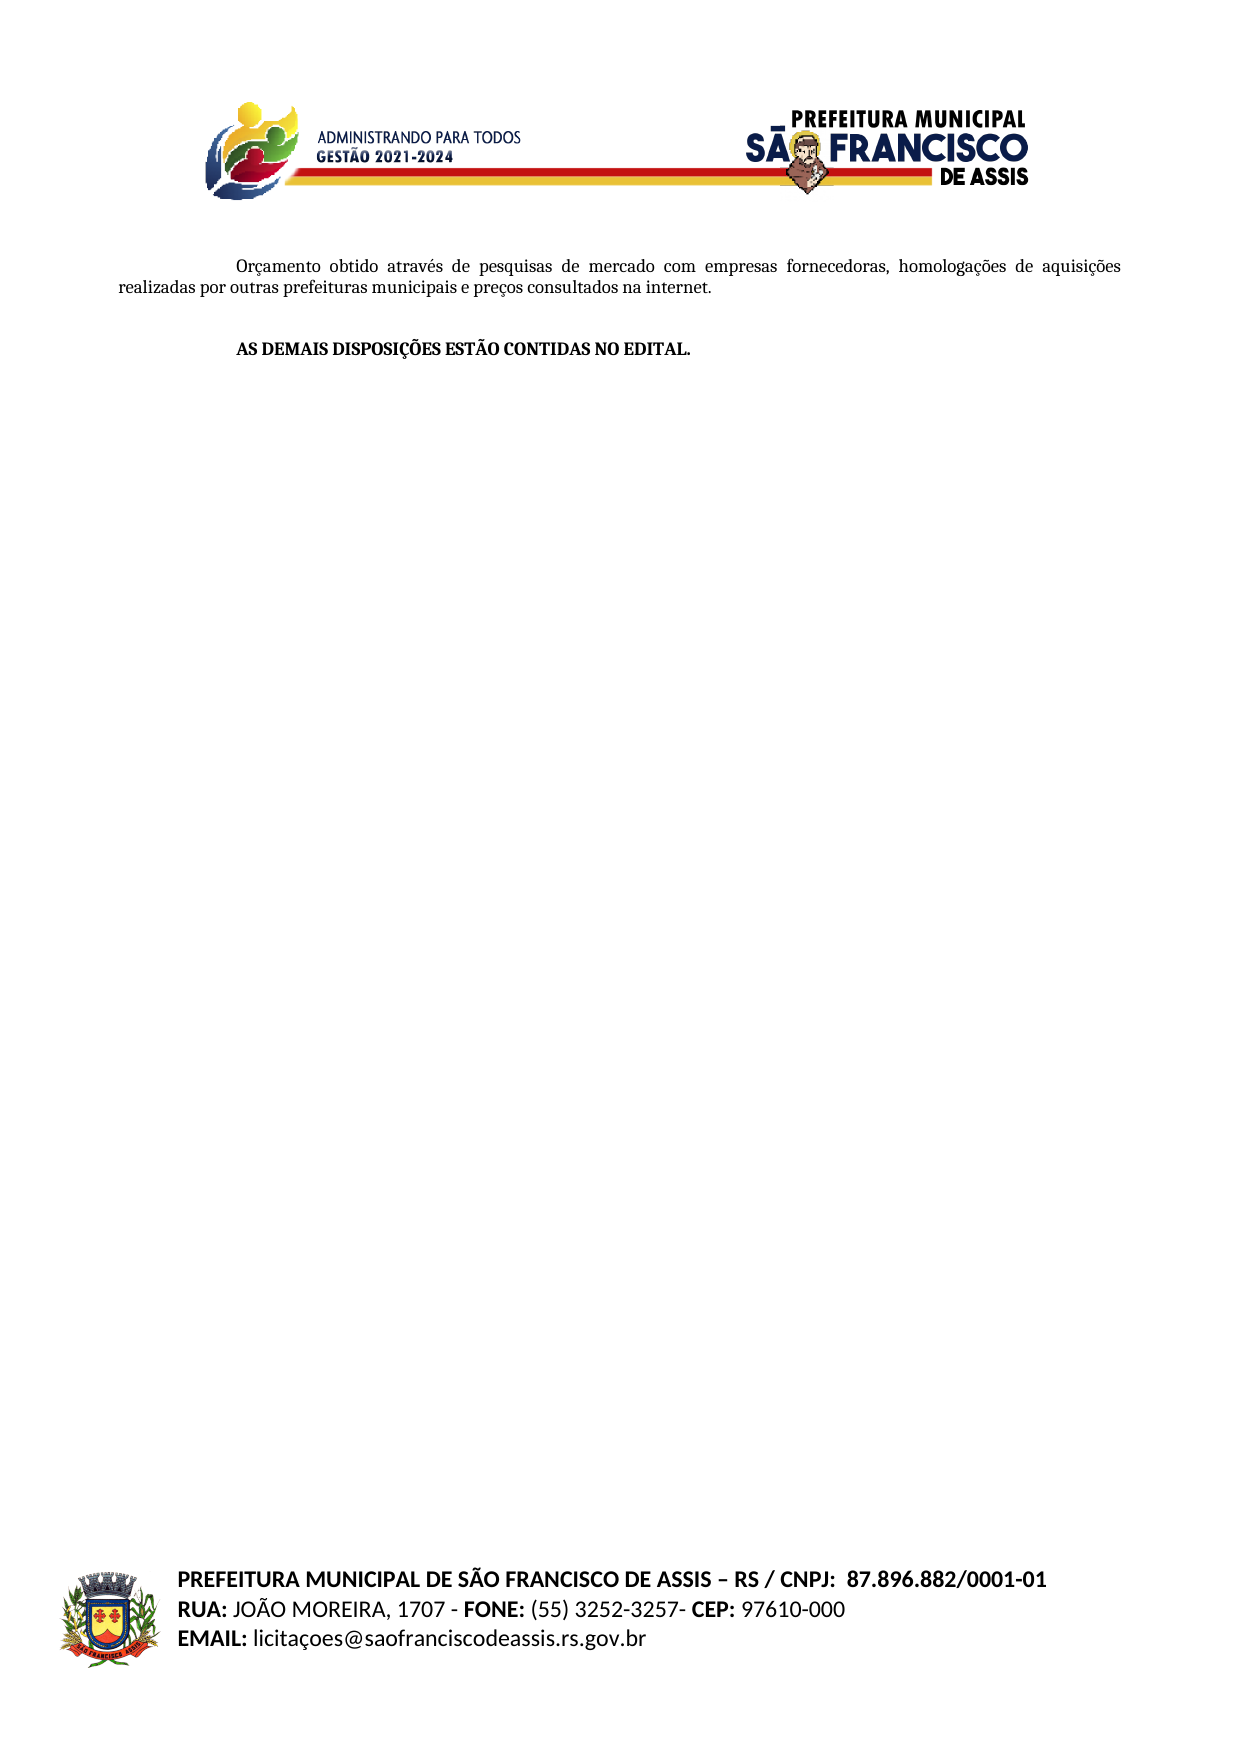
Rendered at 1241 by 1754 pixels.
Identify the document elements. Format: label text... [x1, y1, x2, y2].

text AS DEMAIS DISPOSIÇÕES ESTÃO CONTIDAS NO EDITAL. [118, 338, 1063, 360]
text Orçamento obtido através de pesquisas de mercado com empresas fornecedoras, homologações de aquisições realizadas por outras prefeituras municipais e preços consultados na internet. [118, 255, 1122, 298]
